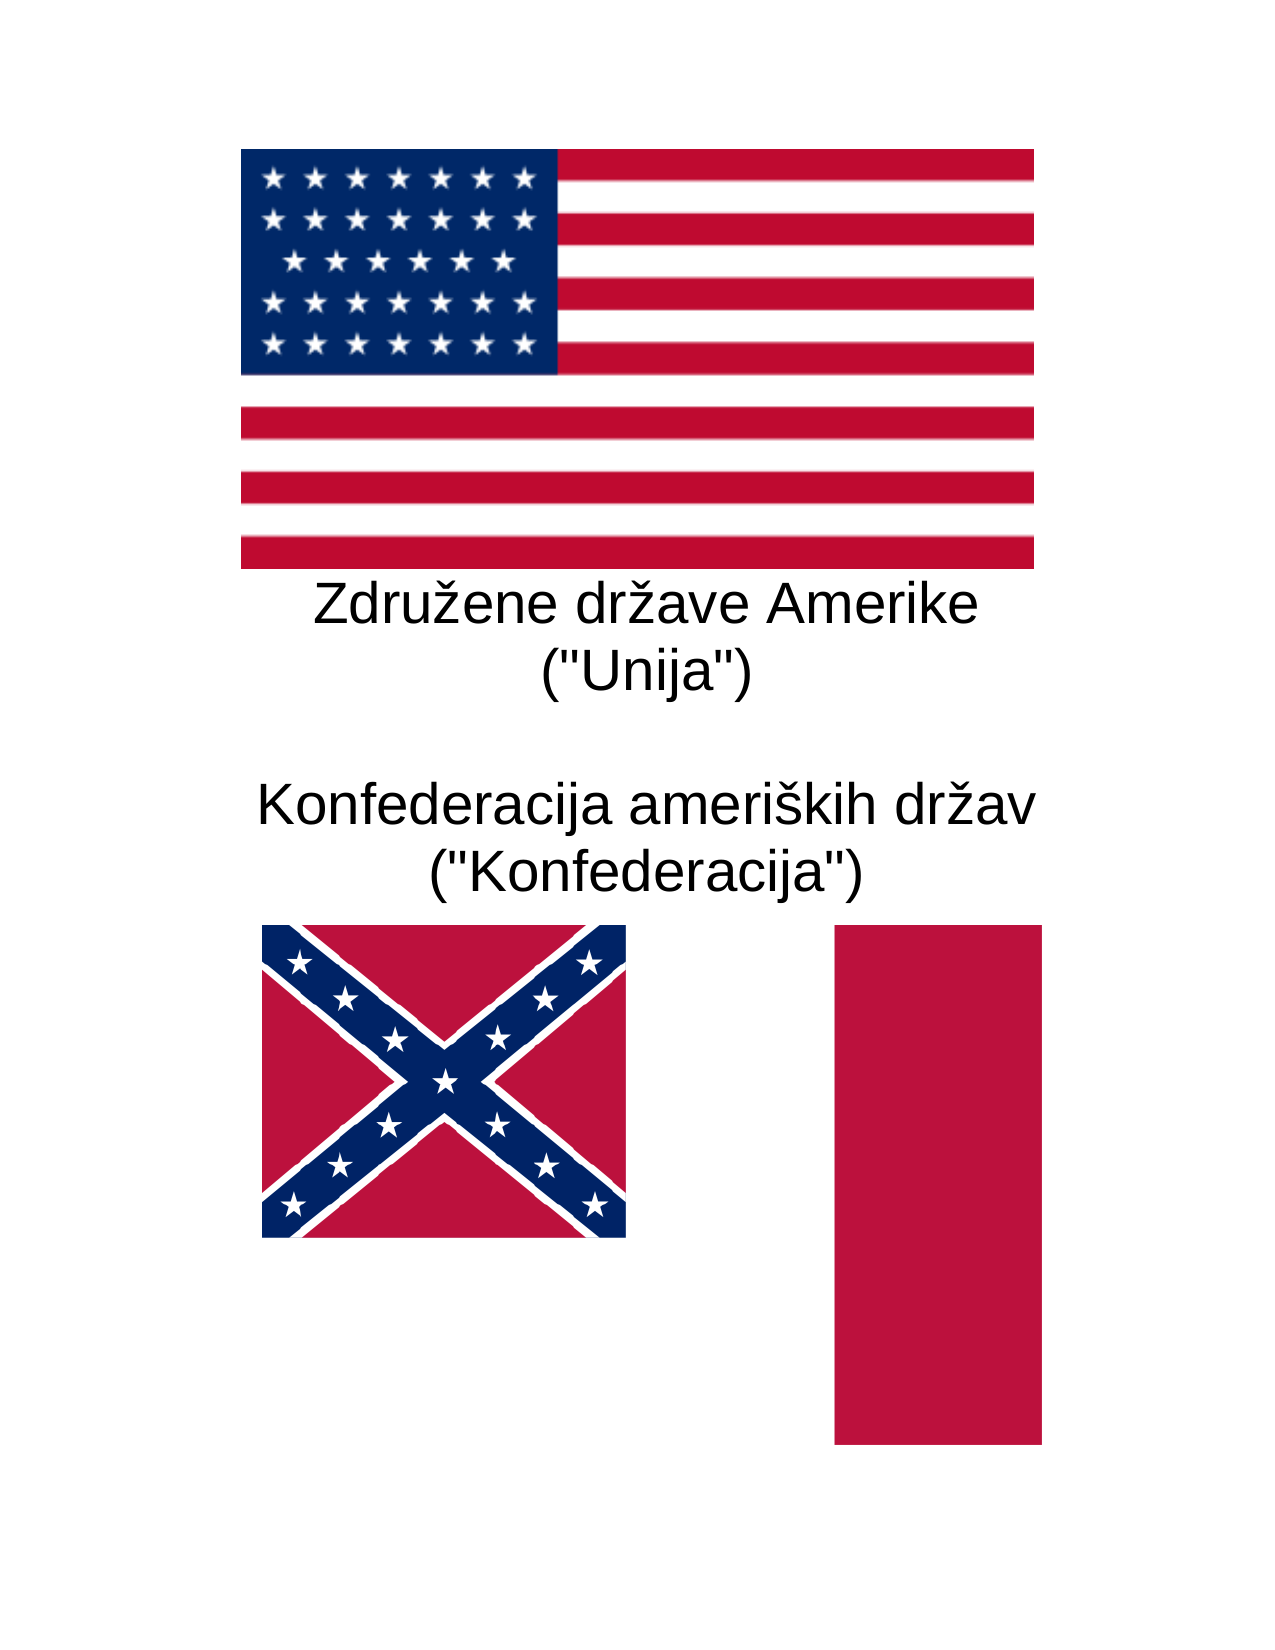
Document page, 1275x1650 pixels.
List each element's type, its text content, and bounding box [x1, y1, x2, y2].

picture [241, 149, 1034, 569]
picture [262, 925, 1042, 1445]
text Združene države Amerike [150, 179, 1144, 636]
text Konfederacija ameriških držav ("Konfederacija") [150, 770, 1144, 904]
text ("Unija") [150, 636, 1144, 703]
